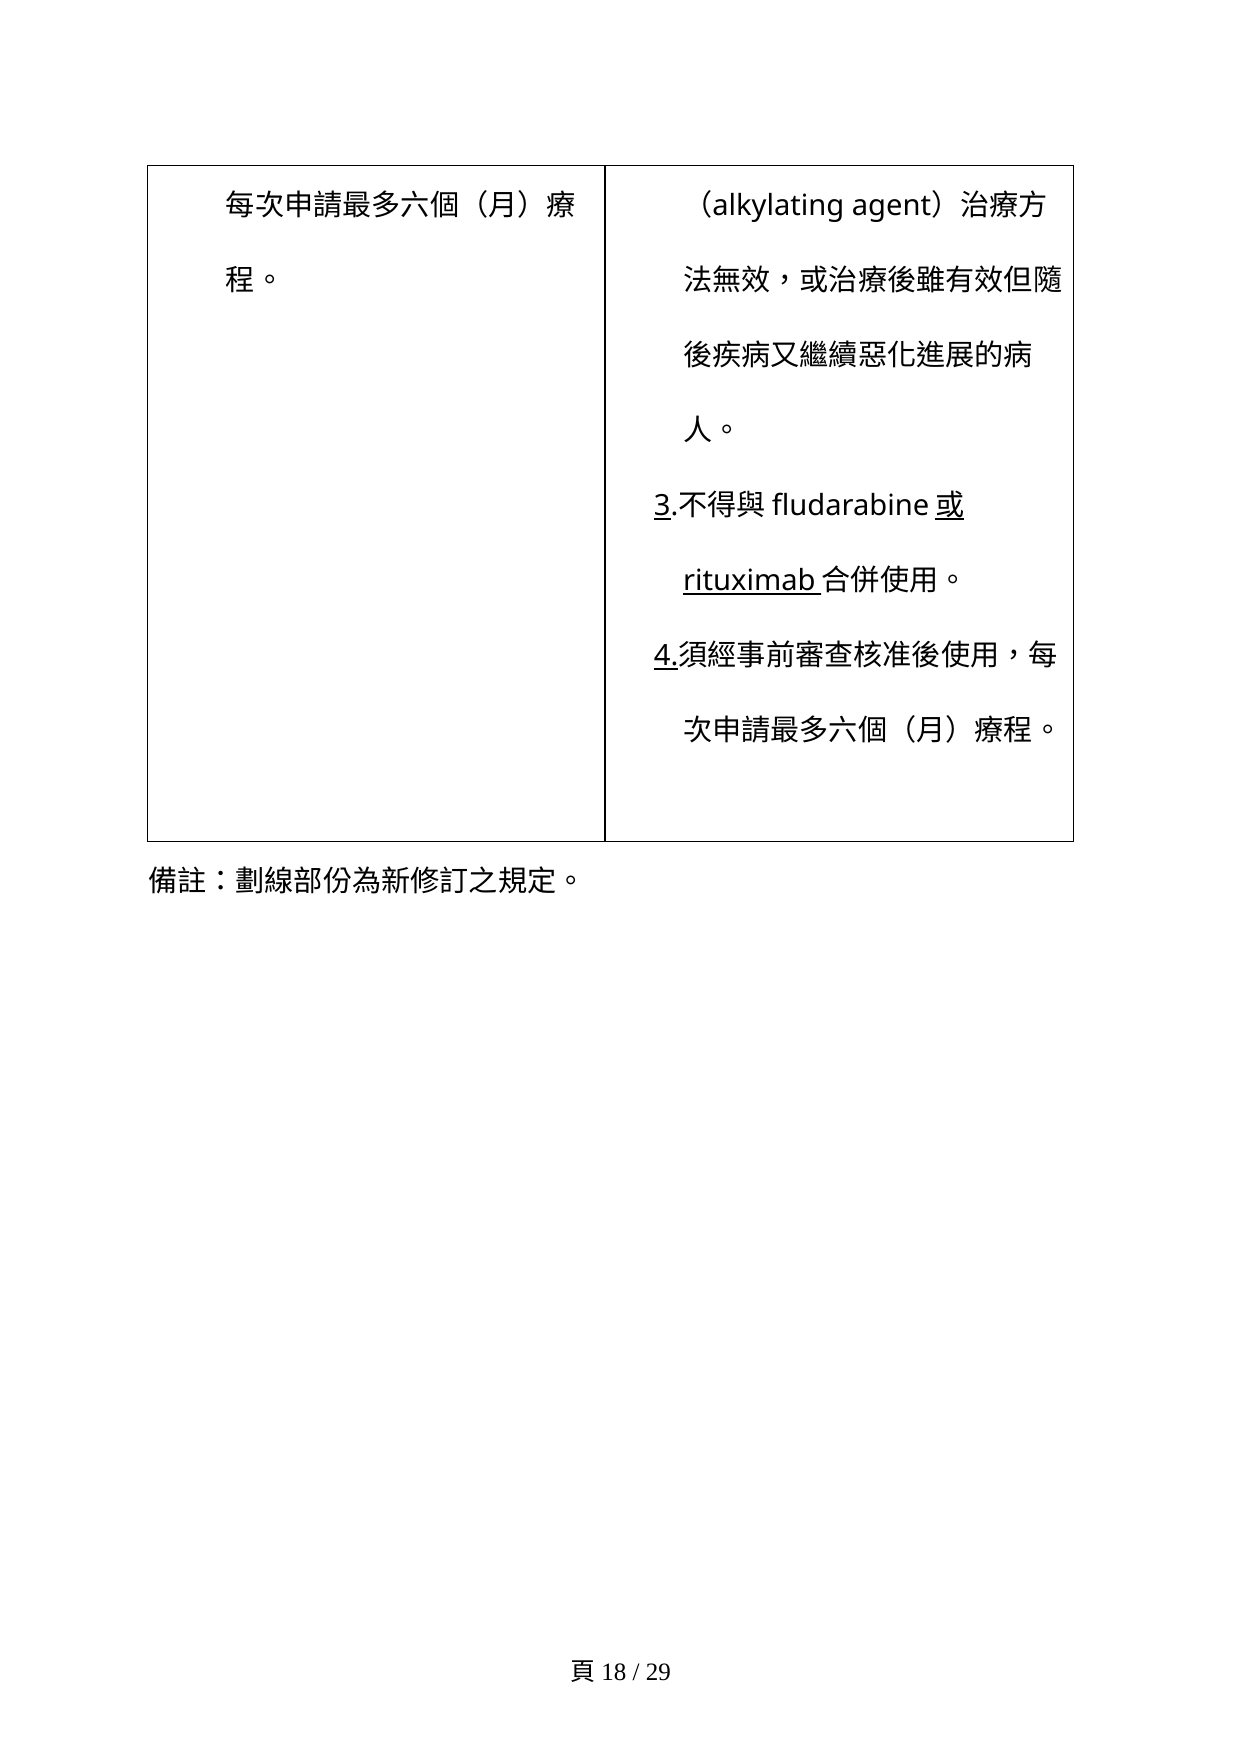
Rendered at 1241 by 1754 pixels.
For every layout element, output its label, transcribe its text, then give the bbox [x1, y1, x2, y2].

table_cell （alkylating agent）治療方法無效，或治療後雖有效但隨後疾病又繼續惡化進展的病人。 3.不得與fludarabine或rituximab合併使用。 4.須經事前審查核准後使用，每次申請最多六個（月）療程。 [606, 166, 1073, 841]
text 備註：劃線部份為新修訂之規定。 [148, 842, 1092, 917]
table_cell 每次申請最多六個（月）療程。 [148, 166, 604, 841]
